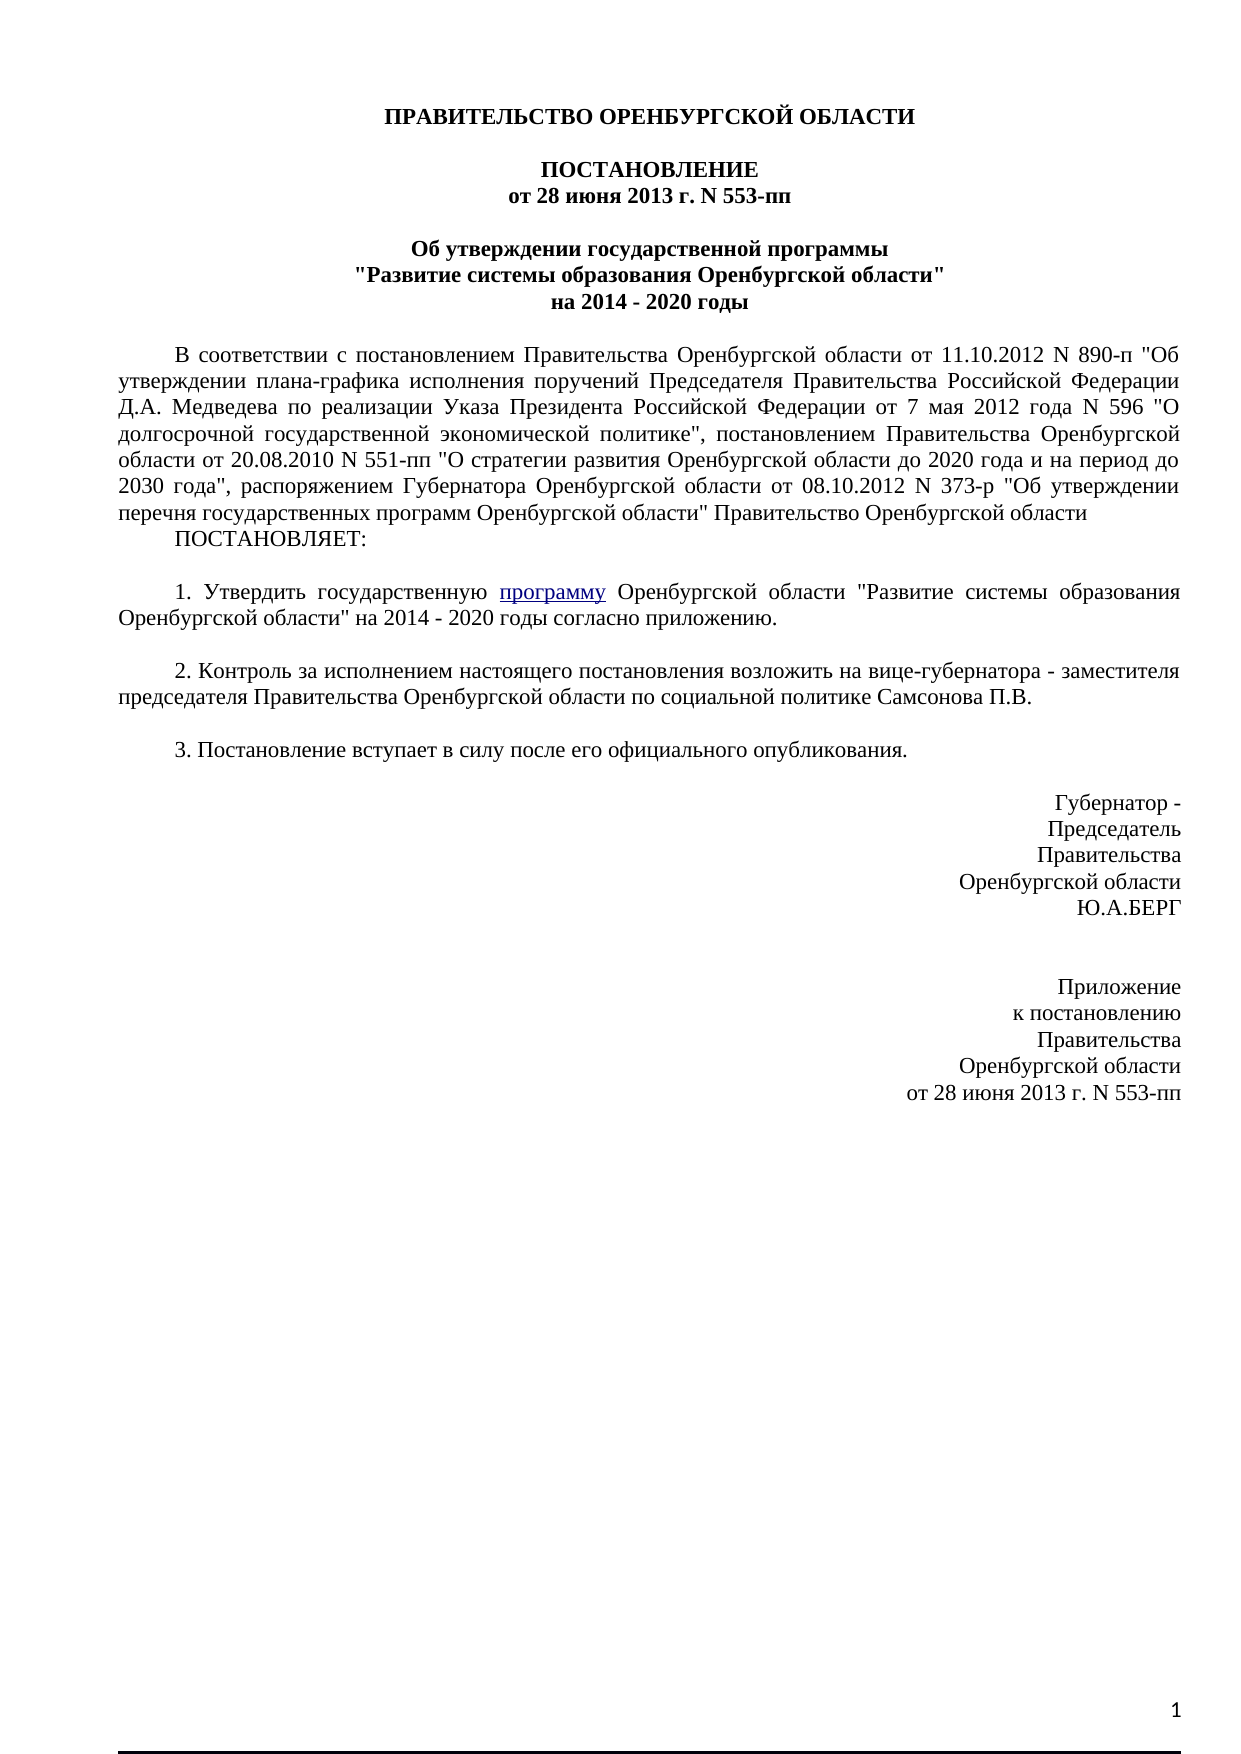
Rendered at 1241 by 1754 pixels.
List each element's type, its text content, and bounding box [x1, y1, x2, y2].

text на 2014 - 2020 годы [118, 288, 1181, 314]
text 1. Утвердить государственную программу Оренбургской области "Развитие системы образования Оренбургской области" на 2014 - 2020 годы согласно приложению. [118, 578, 1181, 631]
text Председатель [118, 815, 1181, 841]
text Ю.А.БЕРГ [118, 894, 1181, 920]
text Оренбургской области [118, 1052, 1181, 1078]
text ПОСТАНОВЛЕНИЕ [118, 156, 1181, 182]
text от 28 июня 2013 г. N 553-пп [118, 1078, 1181, 1105]
text ПОСТАНОВЛЯЕТ: [118, 525, 1181, 551]
text В соответствии с постановлением Правительства Оренбургской области от 11.10.2012 N 890-п "Об утверждении плана-графика исполнения поручений Председателя Правительства Российской Федерации Д.А. Медведева по реализации Указа Президента Российской Федерации от 7 мая 2012 года N 596 "О долгосрочной государственной экономической политике", постановлением Правительства Оренбургской области от 20.08.2010 N 551-пп "О стратегии развития Оренбургской области до 2020 года и на период до 2030 года", распоряжением Губернатора Оренбургской области от 08.10.2012 N 373-р "Об утверждении перечня государственных программ Оренбургской области" Правительство Оренбургской области [118, 341, 1181, 525]
text Об утверждении государственной программы [118, 235, 1181, 262]
text Оренбургской области [118, 868, 1181, 894]
subtitle ПРАВИТЕЛЬСТВО ОРЕНБУРГСКОЙ ОБЛАСТИ [118, 103, 1181, 130]
text "Развитие системы образования Оренбургской области" [118, 262, 1181, 288]
text к постановлению [118, 999, 1181, 1026]
text 2. Контроль за исполнением настоящего постановления возложить на вице-губернатора - заместителя председателя Правительства Оренбургской области по социальной политике Самсонова П.В. [118, 657, 1181, 709]
text Губернатор - [118, 789, 1181, 815]
text от 28 июня 2013 г. N 553-пп [118, 182, 1181, 209]
text 3. Постановление вступает в силу после его официального опубликования. [118, 736, 1181, 762]
text Правительства [118, 1026, 1181, 1052]
text Правительства [118, 841, 1181, 868]
subtitle Приложение [118, 973, 1181, 999]
